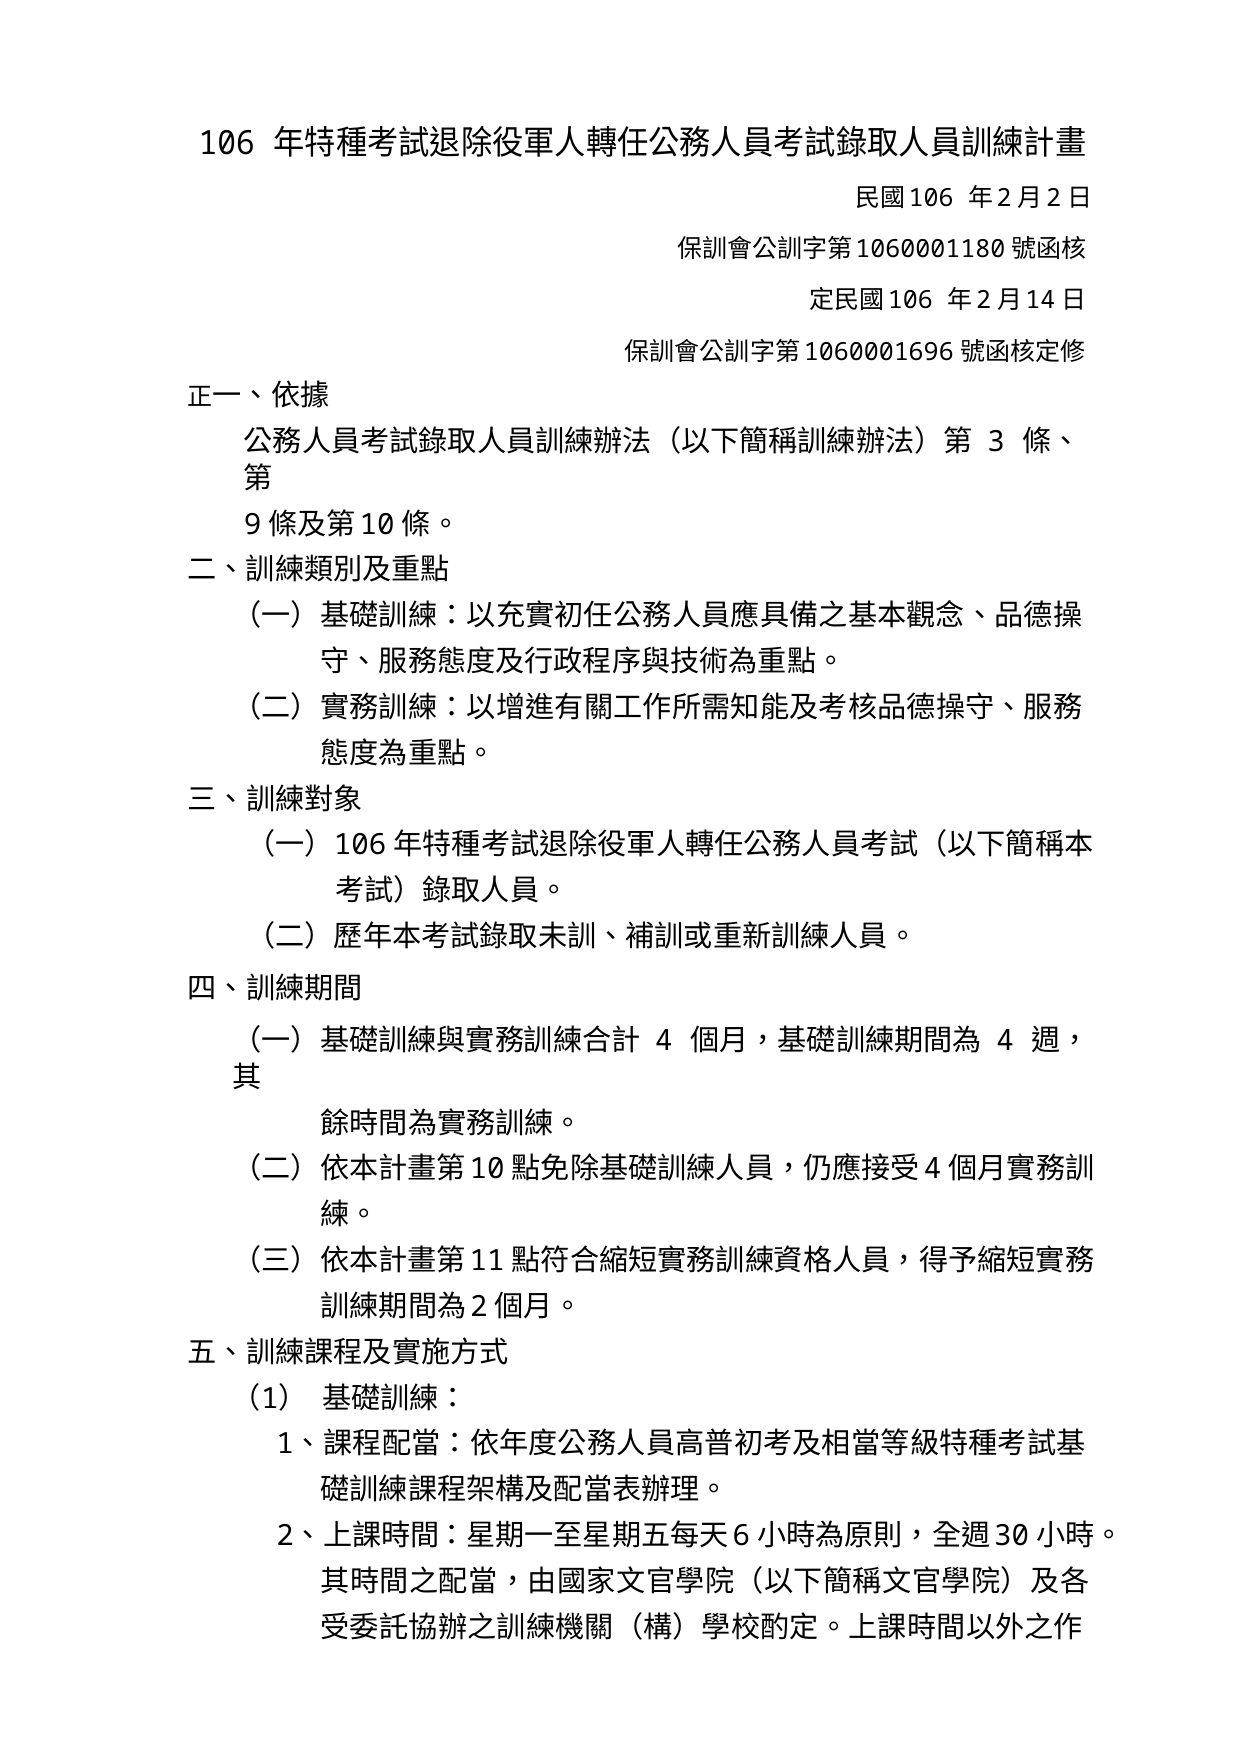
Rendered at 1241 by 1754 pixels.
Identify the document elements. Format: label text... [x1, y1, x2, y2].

text 訓練期間為2個月。 [320, 1287, 1098, 1324]
text 民國106 年2月2日 [855, 182, 1098, 213]
text （一）106年特種考試退除役軍人轉任公務人員考試（以下簡稱本 [246, 826, 1098, 862]
text 二、訓練類別及重點 [187, 551, 1098, 587]
text 9條及第10條。 [243, 505, 1098, 541]
text （二）實務訓練：以增進有關工作所需知能及考核品德操守、服務 [232, 688, 1098, 724]
text 三、訓練對象 [187, 780, 1098, 816]
text （一）基礎訓練與實務訓練合計 4 個月，基礎訓練期間為 4 週，其 [232, 1021, 1098, 1094]
text 保訓會公訓字第1060001696號函核定修正一、依據 [187, 324, 1086, 415]
text 公務人員考試錄取人員訓練辦法（以下簡稱訓練辦法）第 3 條、第 [243, 422, 1098, 495]
text 礎訓練課程架構及配當表辦理。 [320, 1471, 1098, 1507]
text 其時間之配當，由國家文官學院（以下簡稱文官學院）及各受委託協辦之訓練機關（構）學校酌定。上課時間以外之作 [320, 1555, 1090, 1646]
text 106 年特種考試退除役軍人轉任公務人員考試錄取人員訓練計畫 [198, 121, 1098, 163]
text 考試）錄取人員。 [335, 871, 1098, 908]
text 保訓會公訓字第1060001180號函核定民國106 年2月14日 [652, 217, 1086, 319]
text 練。 [320, 1195, 1098, 1232]
text 1、課程配當：依年度公務人員高普初考及相當等級特種考試基 [276, 1425, 1098, 1461]
text （二）依本計畫第10點免除基礎訓練人員，仍應接受4個月實務訓 [232, 1150, 1098, 1186]
text 餘時間為實務訓練。 [320, 1104, 1098, 1140]
text 2、上課時間：星期一至星期五每天6小時為原則，全週30小時。 [276, 1517, 1098, 1553]
list 基礎訓練： [232, 1379, 1098, 1415]
text （一）基礎訓練：以充實初任公務人員應具備之基本觀念、品德操 [232, 596, 1098, 633]
text 五、訓練課程及實施方式 [187, 1333, 1098, 1369]
text （二）歷年本考試錄取未訓、補訓或重新訓練人員。 [246, 917, 1098, 954]
text 守、服務態度及行政程序與技術為重點。 [320, 642, 1098, 679]
text 態度為重點。 [320, 734, 1098, 770]
text 四、訓練期間 [187, 969, 1098, 1006]
text （三）依本計畫第11點符合縮短實務訓練資格人員，得予縮短實務 [232, 1241, 1098, 1278]
